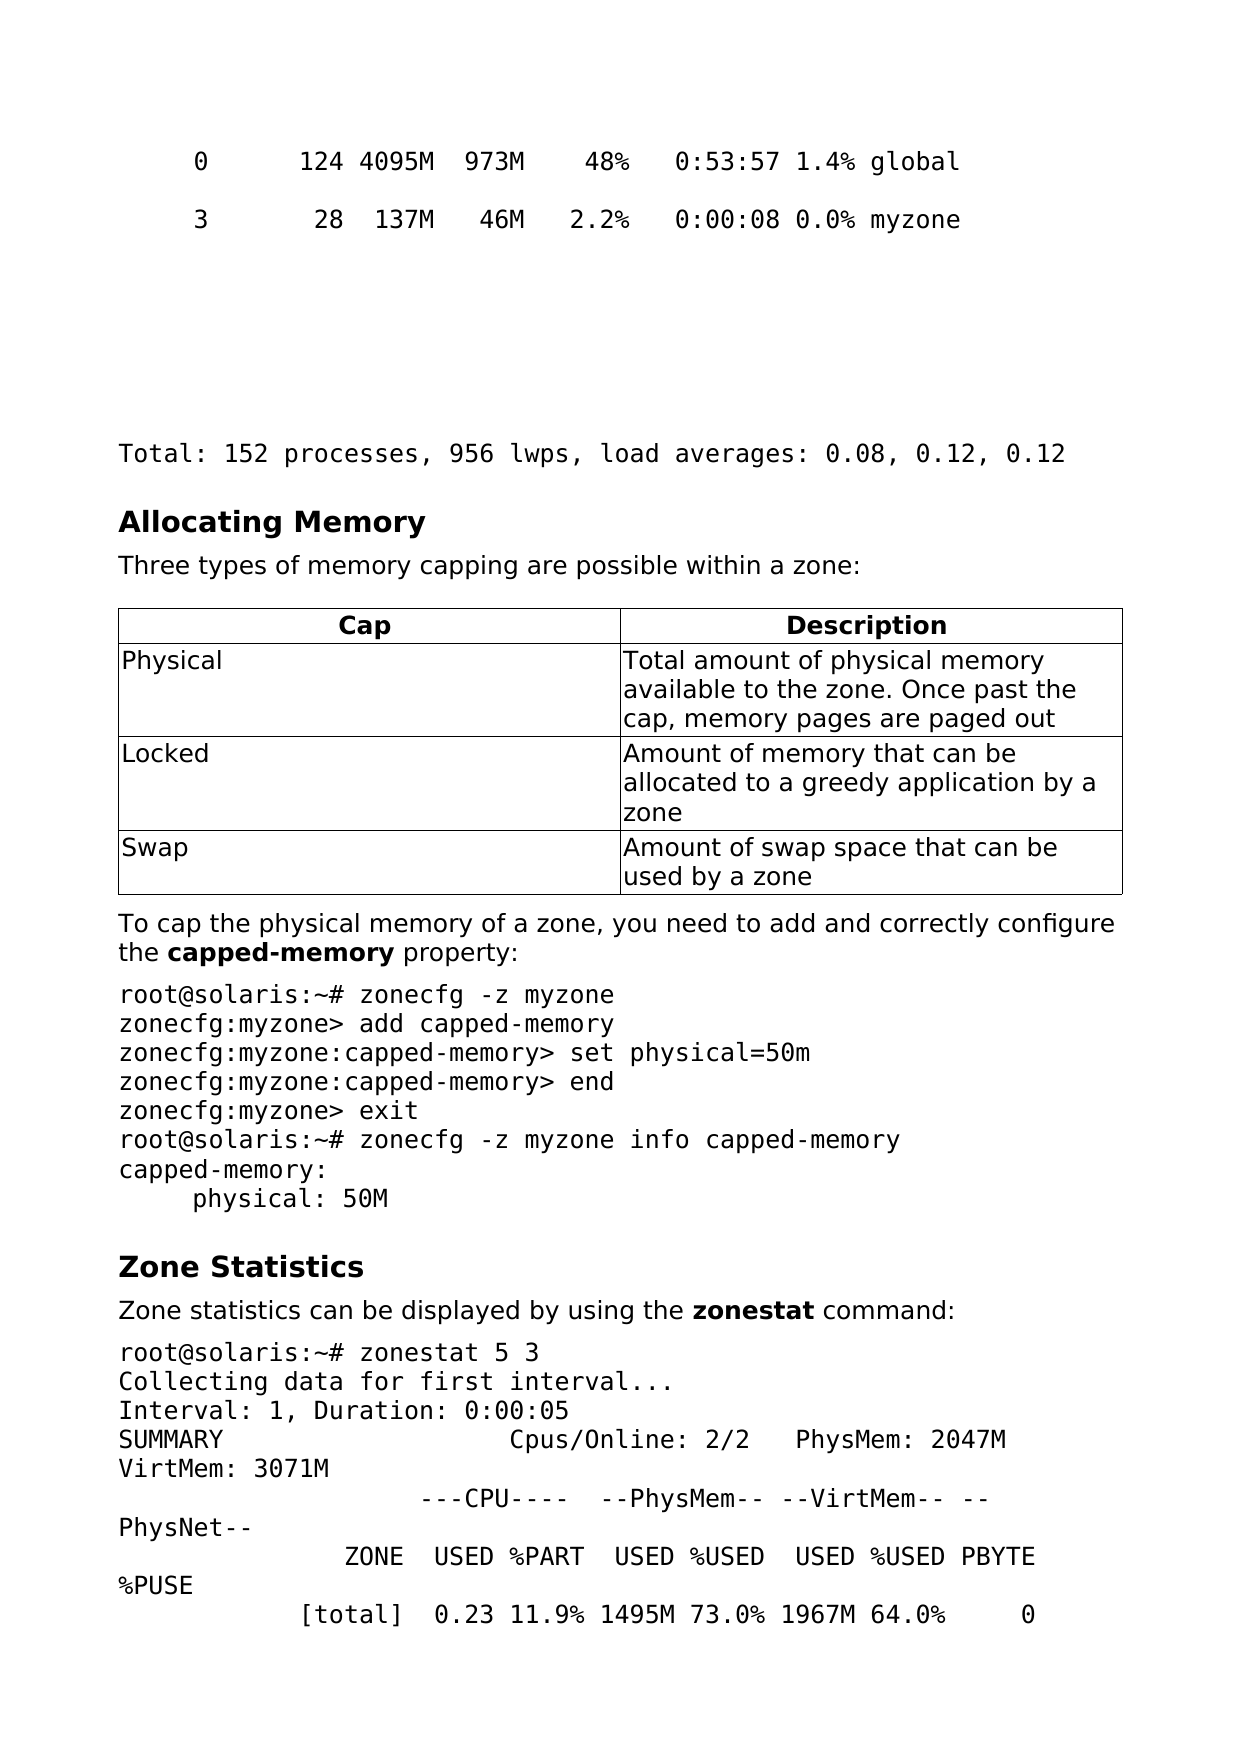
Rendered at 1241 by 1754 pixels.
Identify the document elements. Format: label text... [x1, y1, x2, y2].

table_cell Total amount of physical memory available to the zone. Once past the cap, memory pages are paged out [621, 644, 1122, 736]
text Three types of memory capping are possible within a zone: [118, 551, 1122, 581]
text 0 124 4095M 973M 48% 0:53:57 1.4% global 3 28 137M 46M 2.2% 0:00:08 0.0% myzone Total: 152 processes, 956 lwps, load averages: 0.08, 0.12, 0.12 [118, 118, 1122, 468]
subtitle Allocating Memory [118, 505, 1122, 539]
table_header Cap [119, 609, 620, 643]
text Zone statistics can be displayed by using the zonestat command: [118, 1296, 1122, 1326]
subtitle Zone Statistics [118, 1250, 1122, 1284]
text root@solaris:~# zonecfg -z myzone zonecfg:myzone> add capped-memory zonecfg:myzone:capped-memory> set physical=50m zonecfg:myzone:capped-memory> end zonecfg:myzone> exit root@solaris:~# zonecfg -z myzone info capped-memory capped-memory: physical: 50M [118, 980, 1122, 1213]
table_header Description [621, 609, 1122, 643]
text root@solaris:~# zonestat 5 3 Collecting data for first interval... Interval: 1, Duration: 0:00:05 SUMMARY Cpus/Online: 2/2 PhysMem: 2047M VirtMem: 3071M ---CPU---- --PhysMem-- --VirtMem-- --PhysNet-- ZONE USED %PART USED %USED USED %USED PBYTE %PUSE [total] 0.23 11.9% 1495M 73.0% 1967M 64.0% 0 [118, 1338, 1122, 1630]
table_cell Amount of memory that can be allocated to a greedy application by a zone [621, 737, 1122, 830]
table_cell Locked [119, 737, 620, 830]
table_cell Amount of swap space that can be used by a zone [621, 831, 1122, 894]
table_cell Swap [119, 831, 620, 894]
table_cell Physical [119, 644, 620, 736]
text To cap the physical memory of a zone, you need to add and correctly configure the capped-memory property: [118, 909, 1122, 967]
